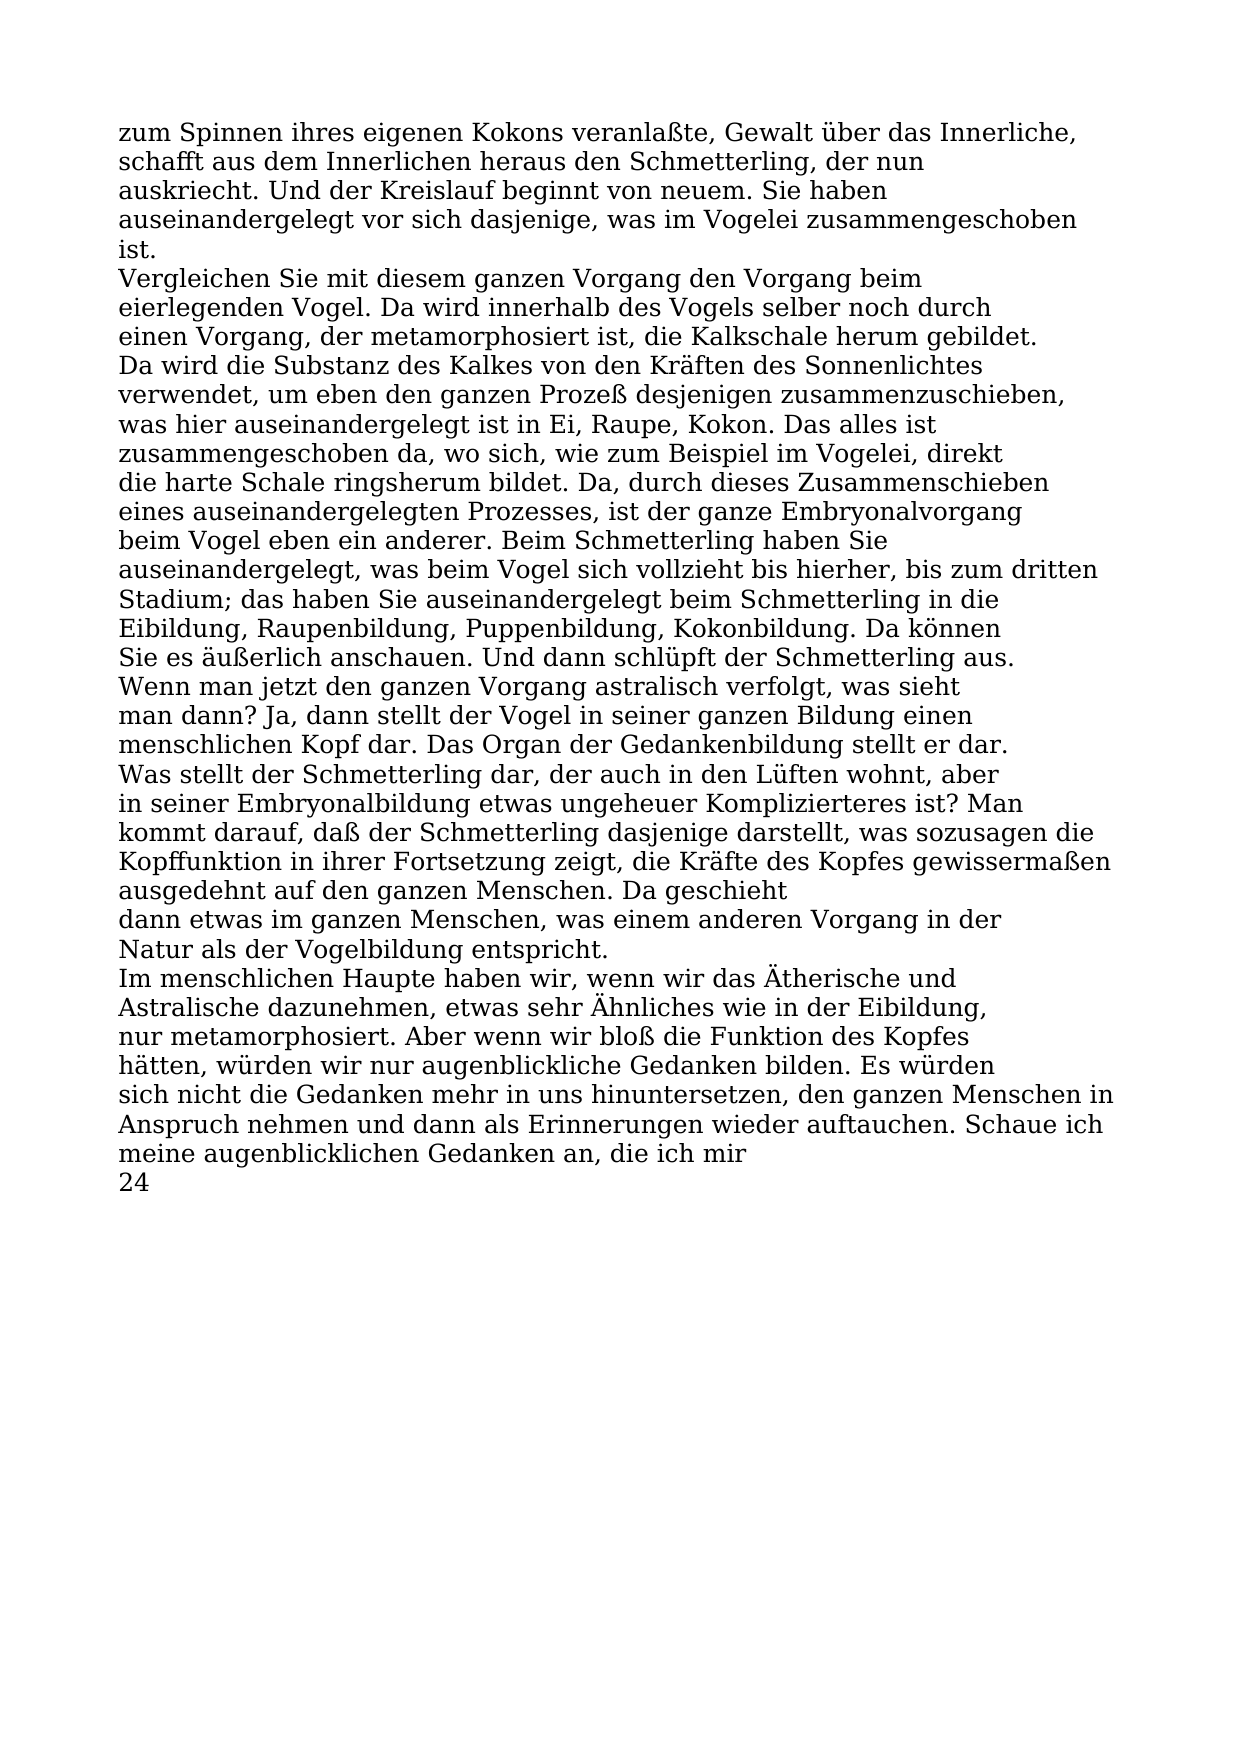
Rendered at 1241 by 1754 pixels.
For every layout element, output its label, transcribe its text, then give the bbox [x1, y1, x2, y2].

text nur metamorphosiert. Aber wenn wir bloß die Funktion des Kopfes [118, 1022, 1122, 1051]
text Sie es äußerlich anschauen. Und dann schlüpft der Schmetterling aus. [118, 643, 1122, 672]
text menschlichen Kopf dar. Das Organ der Gedankenbildung stellt er dar. [118, 731, 1122, 760]
text auskriecht. Und der Kreislauf beginnt von neuem. Sie haben auseinandergelegt vor sich dasjenige, was im Vogelei zusammengeschoben ist. [118, 176, 1122, 264]
text 24 [118, 1168, 1122, 1197]
text eines auseinandergelegten Prozesses, ist der ganze Embryonalvorgang [118, 497, 1122, 526]
text Was stellt der Schmetterling dar, der auch in den Lüften wohnt, aber [118, 760, 1122, 789]
text Eibildung, Raupenbildung, Puppenbildung, Kokonbildung. Da können [118, 614, 1122, 643]
text hätten, würden wir nur augenblickliche Gedanken bilden. Es würden [118, 1051, 1122, 1081]
text Natur als der Vogelbildung entspricht. [118, 935, 1122, 964]
text beim Vogel eben ein anderer. Beim Schmetterling haben Sie auseinandergelegt, was beim Vogel sich vollzieht bis hierher, bis zum dritten [118, 526, 1122, 585]
text einen Vorgang, der metamorphosiert ist, die Kalkschale herum gebildet. [118, 322, 1122, 351]
text eierlegenden Vogel. Da wird innerhalb des Vogels selber noch durch [118, 293, 1122, 322]
text kommt darauf, daß der Schmetterling dasjenige darstellt, was sozusagen die Kopffunktion in ihrer Fortsetzung zeigt, die Kräfte des Kopfes gewissermaßen ausgedehnt auf den ganzen Menschen. Da geschieht [118, 818, 1122, 906]
text in seiner Embryonalbildung etwas ungeheuer Komplizierteres ist? Man [118, 789, 1122, 818]
text verwendet, um eben den ganzen Prozeß desjenigen zusammenzuschieben, was hier auseinandergelegt ist in Ei, Raupe, Kokon. Das alles ist [118, 381, 1122, 439]
text sich nicht die Gedanken mehr in uns hinuntersetzen, den ganzen Menschen in Anspruch nehmen und dann als Erinnerungen wieder auftauchen. Schaue ich meine augenblicklichen Gedanken an, die ich mir [118, 1081, 1122, 1168]
text zum Spinnen ihres eigenen Kokons veranlaßte, Gewalt über das Innerliche, schafft aus dem Innerlichen heraus den Schmetterling, der nun [118, 118, 1122, 176]
text Stadium; das haben Sie auseinandergelegt beim Schmetterling in die [118, 585, 1122, 614]
text zusammengeschoben da, wo sich, wie zum Beispiel im Vogelei, direkt [118, 439, 1122, 468]
text Astralische dazunehmen, etwas sehr Ähnliches wie in der Eibildung, [118, 993, 1122, 1022]
text Im menschlichen Haupte haben wir, wenn wir das Ätherische und [118, 964, 1122, 993]
text die harte Schale ringsherum bildet. Da, durch dieses Zusammenschieben [118, 468, 1122, 497]
text Da wird die Substanz des Kalkes von den Kräften des Sonnenlichtes [118, 351, 1122, 381]
text Vergleichen Sie mit diesem ganzen Vorgang den Vorgang beim [118, 264, 1122, 293]
text dann etwas im ganzen Menschen, was einem anderen Vorgang in der [118, 906, 1122, 935]
text Wenn man jetzt den ganzen Vorgang astralisch verfolgt, was sieht [118, 672, 1122, 701]
text man dann? Ja, dann stellt der Vogel in seiner ganzen Bildung einen [118, 701, 1122, 731]
